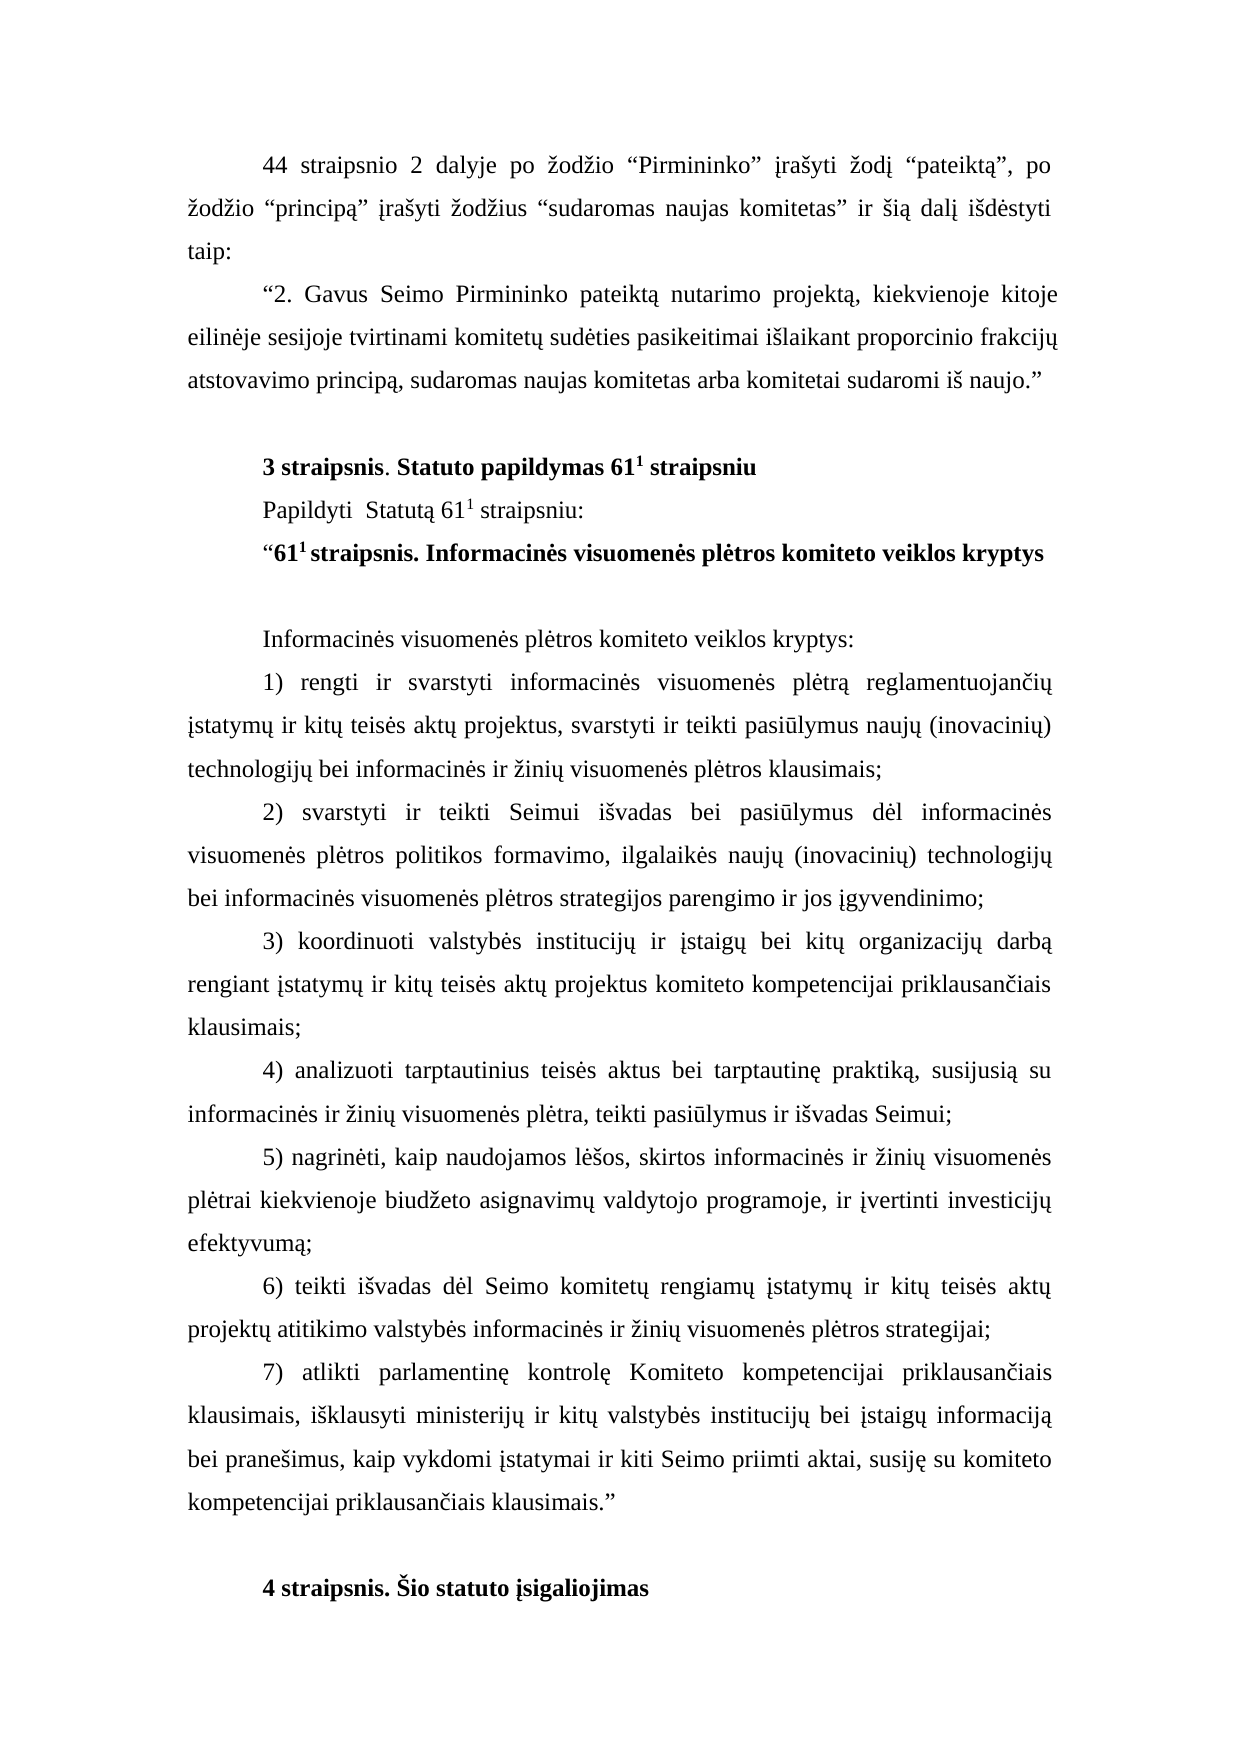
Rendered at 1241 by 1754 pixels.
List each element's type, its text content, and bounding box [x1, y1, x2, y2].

text 3 straipsnis. Statuto papildymas 611 straipsniu [187, 452, 1053, 481]
text “611 straipsnis. Informacinės visuomenės plėtros komiteto veiklos kryptys [262, 538, 1053, 567]
text 3) koordinuoti valstybės institucijų ir įstaigų bei kitų organizacijų darbą rengiant įstatymų ir kitų teisės aktų projektus komiteto kompetencijai priklausančiais klausimais; [187, 926, 1053, 1041]
text 5) nagrinėti, kaip naudojamos lėšos, skirtos informacinės ir žinių visuomenės plėtrai kiekvienoje biudžeto asignavimų valdytojo programoje, ir įvertinti investicijų efektyvumą; [187, 1142, 1053, 1257]
text 4 straipsnis. Šio statuto įsigaliojimas [187, 1573, 1053, 1602]
text Informacinės visuomenės plėtros komiteto veiklos kryptys: [187, 624, 1053, 653]
text 7) atlikti parlamentinę kontrolę Komiteto kompetencijai priklausančiais klausimais, išklausyti ministerijų ir kitų valstybės institucijų bei įstaigų informaciją bei pranešimus, kaip vykdomi įstatymai ir kiti Seimo priimti aktai, susiję su komiteto kompetencijai priklausančiais klausimais.” [187, 1357, 1053, 1516]
text “2. Gavus Seimo Pirmininko pateiktą nutarimo projektą, kiekvienoje kitoje eilinėje sesijoje tvirtinami komitetų sudėties pasikeitimai išlaikant proporcinio frakcijų atstovavimo principą, sudaromas naujas komitetas arba komitetai sudaromi iš naujo.” [187, 279, 1059, 394]
text 6) teikti išvadas dėl Seimo komitetų rengiamų įstatymų ir kitų teisės aktų projektų atitikimo valstybės informacinės ir žinių visuomenės plėtros strategijai; [187, 1271, 1053, 1343]
text 4) analizuoti tarptautinius teisės aktus bei tarptautinę praktiką, susijusią su informacinės ir žinių visuomenės plėtra, teikti pasiūlymus ir išvadas Seimui; [187, 1056, 1053, 1127]
text Papildyti Statutą 611 straipsniu: [262, 495, 1053, 524]
text 44 straipsnio 2 dalyje po žodžio “Pirmininko” įrašyti žodį “pateiktą”, po žodžio “principą” įrašyti žodžius “sudaromas naujas komitetas” ir šią dalį išdėstyti taip: [187, 150, 1053, 265]
text 2) svarstyti ir teikti Seimui išvadas bei pasiūlymus dėl informacinės visuomenės plėtros politikos formavimo, ilgalaikės naujų (inovacinių) technologijų bei informacinės visuomenės plėtros strategijos parengimo ir jos įgyvendinimo; [187, 797, 1053, 912]
text 1) rengti ir svarstyti informacinės visuomenės plėtrą reglamentuojančių įstatymų ir kitų teisės aktų projektus, svarstyti ir teikti pasiūlymus naujų (inovacinių) technologijų bei informacinės ir žinių visuomenės plėtros klausimais; [187, 667, 1053, 782]
